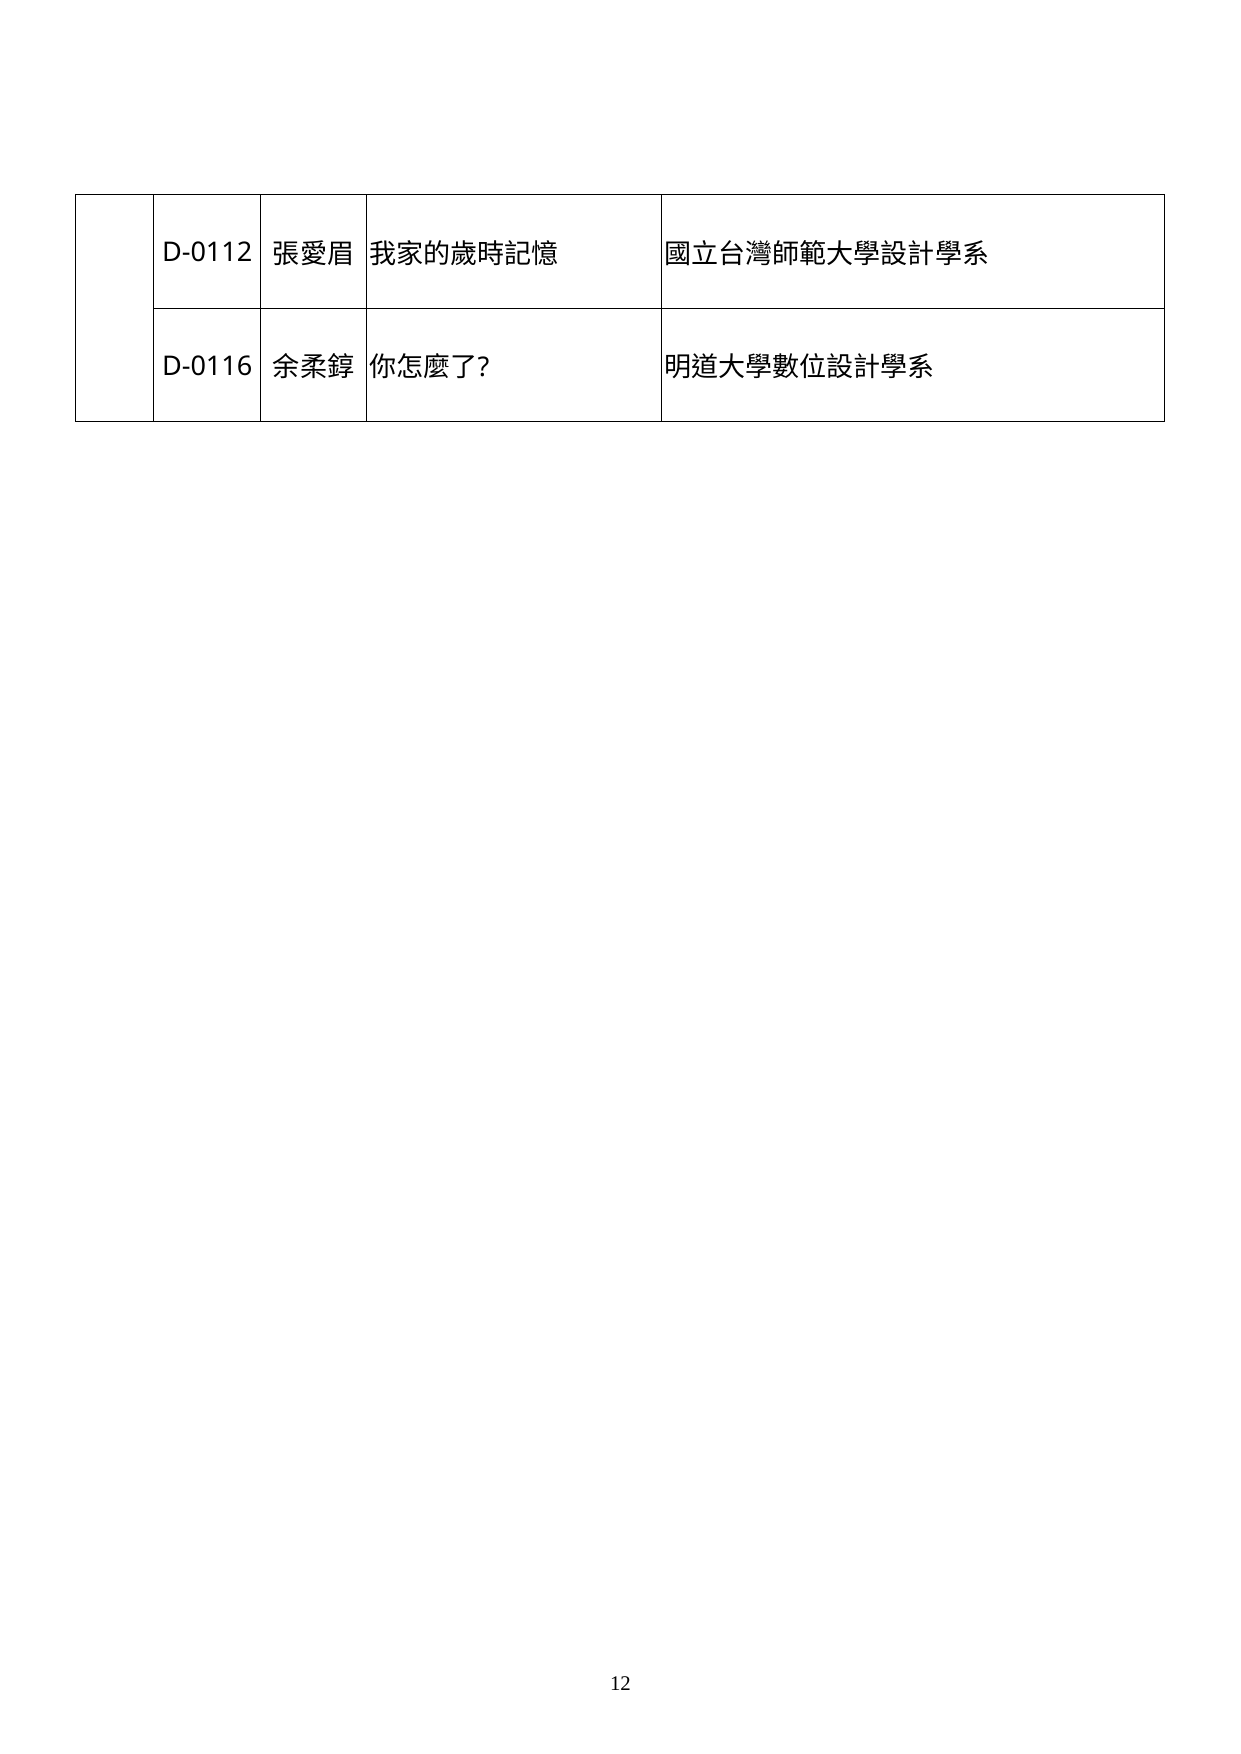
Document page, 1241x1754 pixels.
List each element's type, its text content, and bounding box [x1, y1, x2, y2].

table_cell 余柔錞 [261, 309, 366, 421]
table_cell 張愛眉 [261, 195, 366, 307]
table_cell 你怎麼了? [367, 309, 661, 421]
table_cell 國立台灣師範大學設計學系 [662, 195, 1164, 307]
table_cell 明道大學數位設計學系 [662, 309, 1164, 421]
table_cell D-0116 [154, 309, 260, 421]
table_cell D-0112 [154, 195, 260, 307]
table_cell 我家的歲時記憶 [367, 195, 661, 307]
table_cell [76, 195, 153, 421]
